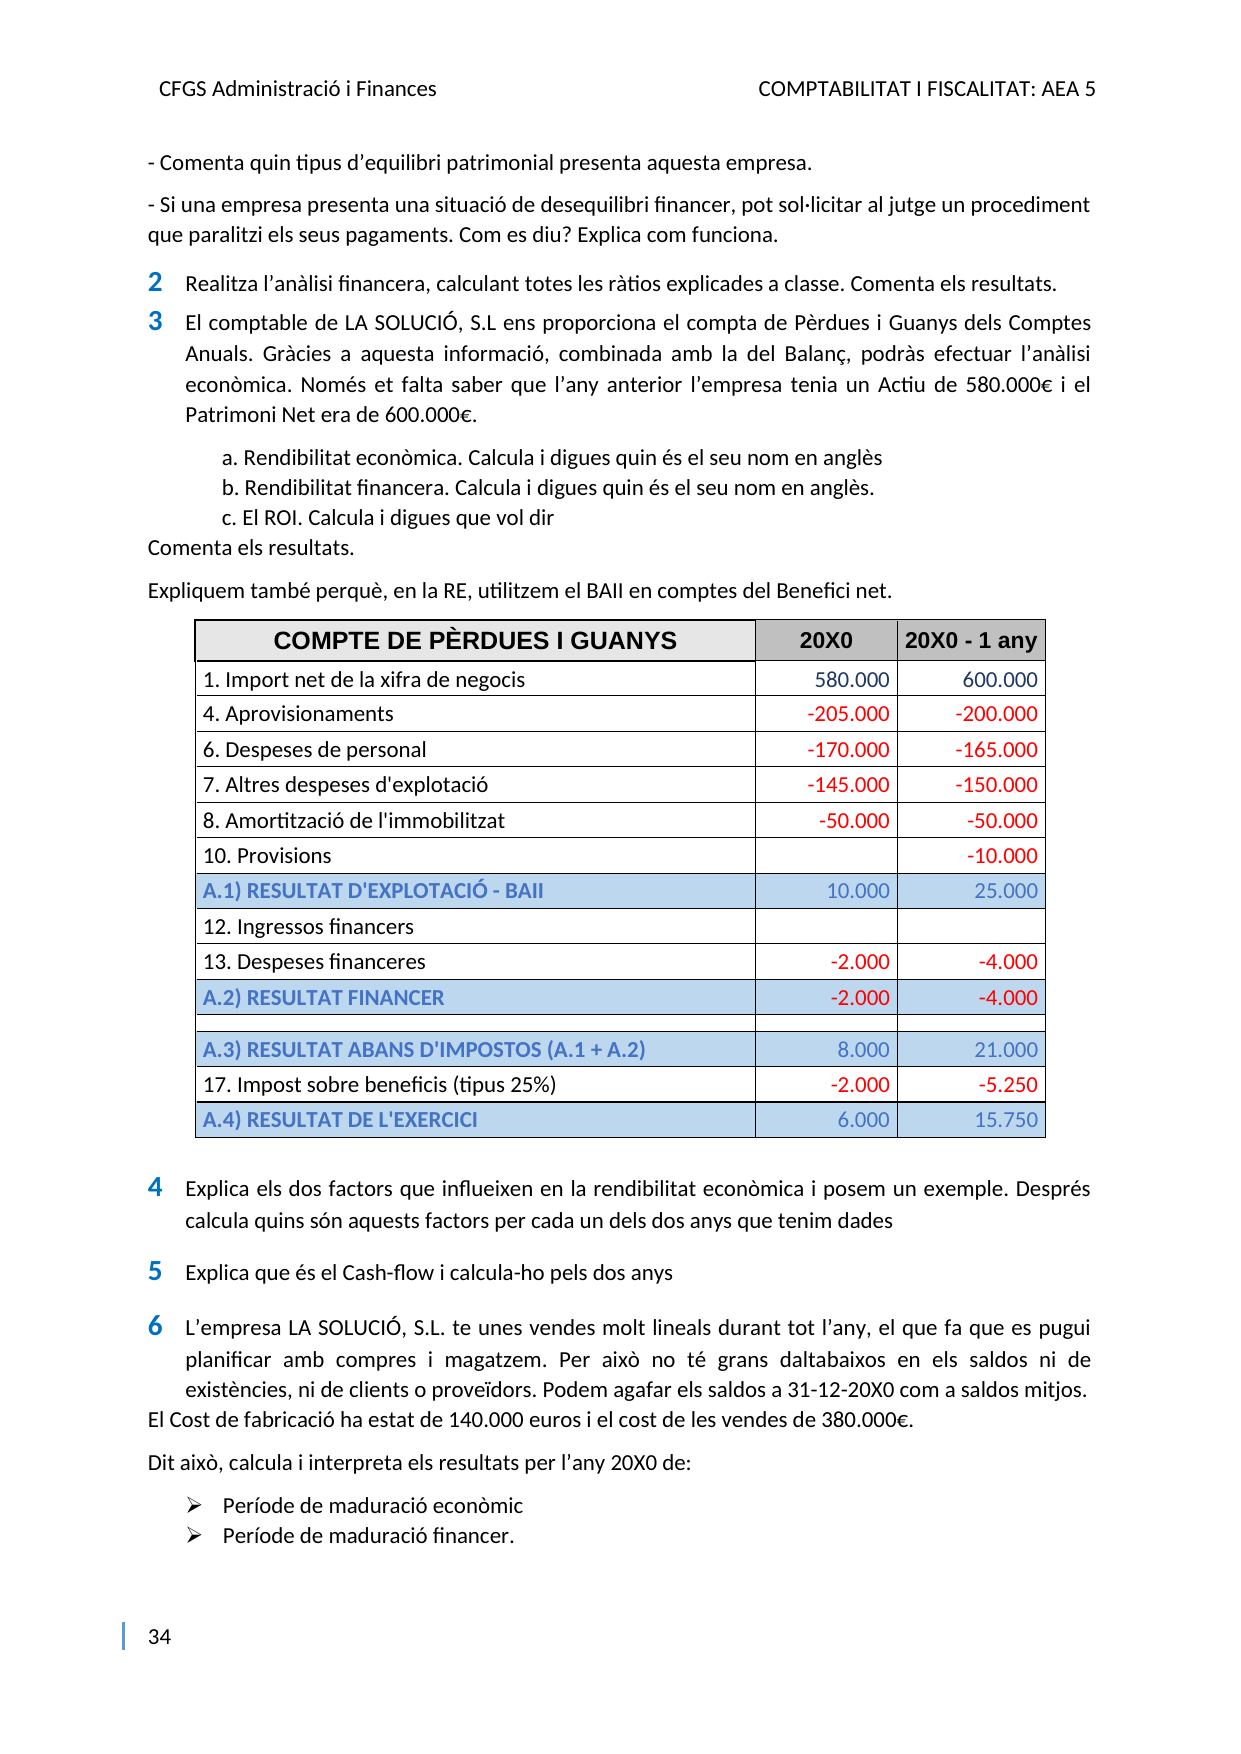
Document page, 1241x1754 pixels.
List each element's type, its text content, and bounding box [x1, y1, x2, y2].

table_cell [898, 1015, 1045, 1031]
text a. Rendibilitat econòmica. Calcula i digues quin és el seu nom en anglès [222, 443, 1093, 471]
table_cell 580.000 [756, 661, 897, 695]
table_cell -50.000 [898, 803, 1045, 837]
table_cell A.4) RESULTAT DE L'EXERCICI [196, 1102, 755, 1137]
table_cell 17. Impost sobre beneficis (tipus 25%) [196, 1067, 755, 1101]
table_cell 21.000 [898, 1032, 1045, 1066]
table_header 20X0 - 1 any [898, 620, 1045, 660]
table_cell 600.000 [898, 661, 1045, 695]
text El Cost de fabricació ha estat de 140.000 euros i el cost de les vendes de 380.000€. [148, 1406, 1093, 1434]
text Expliquem també perquè, en la RE, utilitzem el BAII en comptes del Benefici net. [148, 576, 1093, 604]
table_cell 6.000 [756, 1103, 897, 1137]
list L’empresa LA SOLUCIÓ, S.L. te unes vendes molt lineals durant tot l’any, el que fa que es pugui planificar amb compres i magatzem. Per això no té grans daltabaixos en els saldos ni de existències, ni de clients o proveïdors. Podem agafar els saldos a 31-12-20X0 com a saldos mitjos. [148, 1307, 1093, 1403]
table_cell 4. Aprovisionaments [196, 696, 755, 731]
table_cell -205.000 [756, 696, 897, 731]
table_cell 10.000 [756, 874, 897, 908]
table_cell 8.000 [756, 1032, 897, 1066]
table_cell -50.000 [756, 803, 897, 837]
list Període de maduració econòmic [185, 1491, 1093, 1519]
table_cell A.2) RESULTAT FINANCER [196, 980, 755, 1014]
list Explica els dos factors que influeixen en la rendibilitat econòmica i posem un exemple. Després calcula quins són aquests factors per cada un dels dos anys que tenim dades [148, 1168, 1093, 1234]
table_cell [756, 909, 897, 943]
table_cell -2.000 [756, 944, 897, 979]
table_cell 15.750 [898, 1103, 1045, 1137]
table_cell -150.000 [898, 767, 1045, 802]
table_cell 8. Amortització de l'immobilitzat [196, 803, 755, 837]
table_cell -165.000 [898, 732, 1045, 766]
list Explica que és el Cash-flow i calcula-ho pels dos anys [148, 1252, 1093, 1288]
text Comenta els resultats. [148, 533, 1093, 561]
list Realitza l’anàlisi financera, calculant totes les ràtios explicades a classe. Comenta els resultats. [148, 263, 1093, 299]
table_cell -10.000 [898, 838, 1045, 872]
text b. Rendibilitat financera. Calcula i digues quin és el seu nom en anglès. [222, 473, 1093, 501]
table_cell -2.000 [756, 980, 897, 1014]
table_cell -170.000 [756, 732, 897, 766]
table_cell -2.000 [756, 1067, 897, 1101]
table_cell 7. Altres despeses d'explotació [196, 767, 755, 802]
table_cell 25.000 [898, 874, 1045, 908]
table_cell -4.000 [898, 944, 1045, 979]
text Dit això, calcula i interpreta els resultats per l’any 20X0 de: [148, 1448, 1093, 1476]
table_cell A.3) RESULTAT ABANS D'IMPOSTOS (A.1 + A.2) [196, 1032, 755, 1066]
table_cell -145.000 [756, 767, 897, 802]
list El comptable de LA SOLUCIÓ, S.L ens proporciona el compta de Pèrdues i Guanys dels Comptes Anuals. Gràcies a aquesta informació, combinada amb la del Balanç, podràs efectuar l’anàlisi econòmica. Només et falta saber que l’any anterior l’empresa tenia un Actiu de 580.000€ i el Patrimoni Net era de 600.000€. [148, 302, 1093, 428]
table_cell 12. Ingressos financers [196, 909, 755, 943]
table_cell [898, 909, 1045, 943]
text - Comenta quin tipus d’equilibri patrimonial presenta aquesta empresa. [148, 148, 1093, 176]
table_cell [756, 838, 897, 872]
table_cell -5.250 [898, 1067, 1045, 1101]
table_header 20X0 [756, 620, 897, 660]
table_cell 13. Despeses financeres [196, 944, 755, 979]
table_cell -200.000 [898, 696, 1045, 731]
table_header COMPTE DE PÈRDUES I GUANYS [196, 621, 755, 660]
table_cell 6. Despeses de personal [196, 732, 755, 766]
table_cell A.1) RESULTAT D'EXPLOTACIÓ - BAII [196, 874, 755, 908]
list Període de maduració financer. [185, 1521, 1093, 1549]
table_cell -4.000 [898, 980, 1045, 1014]
table_cell [756, 1015, 897, 1031]
table_cell 10. Provisions [196, 838, 755, 872]
table_cell 1. Import net de la xifra de negocis [196, 661, 755, 695]
text - Si una empresa presenta una situació de desequilibri financer, pot sol·licitar al jutge un procediment que paralitzi els seus pagaments. Com es diu? Explica com funciona. [148, 190, 1093, 248]
table_cell [196, 1015, 755, 1031]
text c. El ROI. Calcula i digues que vol dir [222, 503, 1093, 531]
